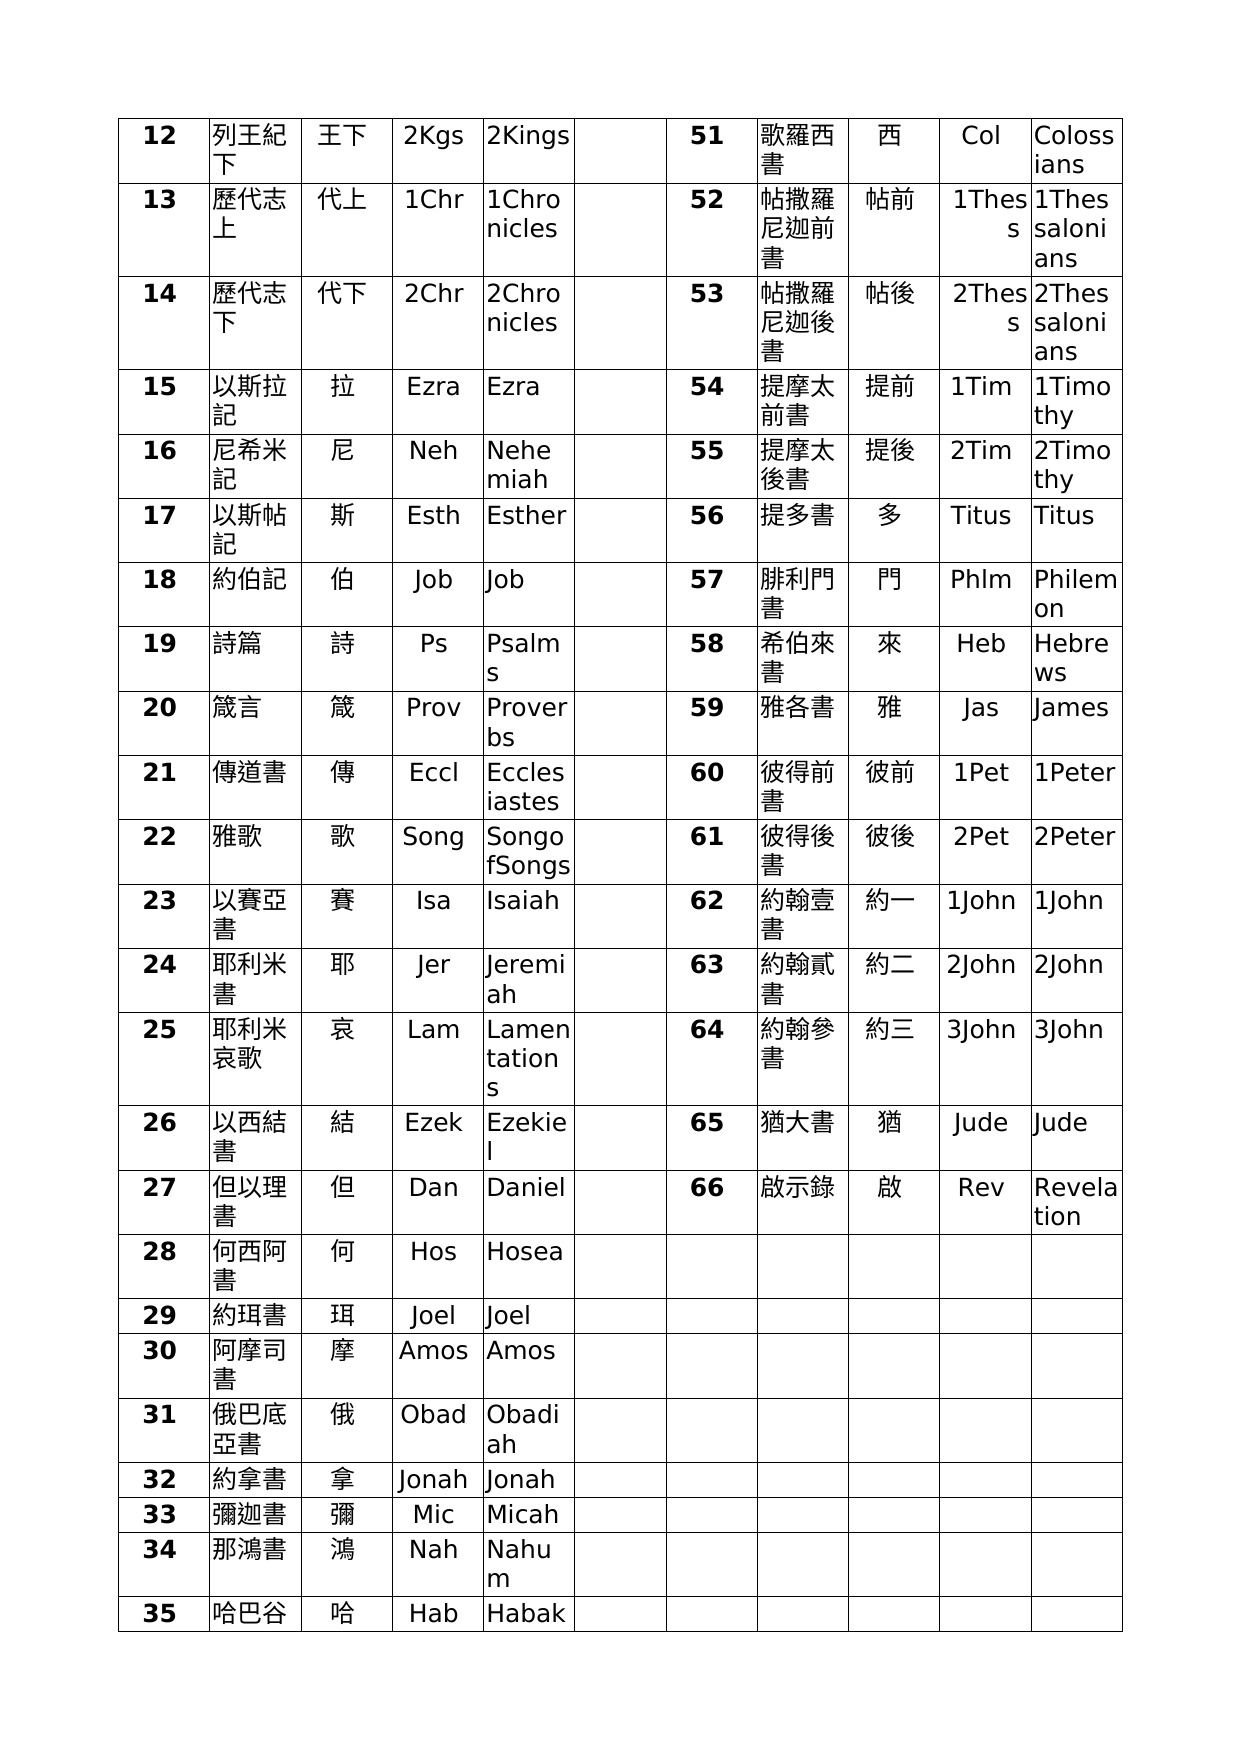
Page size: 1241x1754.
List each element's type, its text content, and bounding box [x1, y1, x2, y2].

table_cell Lamentations [484, 1013, 574, 1105]
table_cell Hos [393, 1235, 483, 1298]
table_cell [667, 1498, 757, 1532]
table_cell Mic [393, 1498, 483, 1532]
table_cell 彼前 [849, 756, 939, 819]
table_cell [1032, 1235, 1122, 1298]
table_cell 26 [119, 1106, 209, 1170]
table_cell [667, 1463, 757, 1497]
table_cell 賽 [302, 885, 392, 948]
table_cell [758, 1533, 848, 1596]
table_cell [575, 627, 666, 691]
table_cell [575, 277, 666, 369]
table_cell 1John [940, 885, 1031, 948]
table_cell [1032, 1463, 1122, 1497]
table_cell 21 [119, 756, 209, 819]
table_cell [758, 1399, 848, 1462]
table_cell 2Tim [940, 435, 1031, 498]
table_cell 提摩太後書 [758, 435, 848, 498]
table_cell [575, 1463, 666, 1497]
table_cell 約翰壹書 [758, 885, 848, 948]
table_cell [575, 885, 666, 948]
table_cell 詩 [302, 627, 392, 691]
table_cell Neh [393, 435, 483, 498]
table_cell 66 [667, 1171, 757, 1234]
table_cell [940, 1463, 1031, 1497]
table_cell Col [940, 119, 1031, 182]
table_cell [575, 1399, 666, 1462]
table_cell 歌 [302, 820, 392, 883]
table_cell [758, 1597, 848, 1631]
table_cell 哈 [302, 1597, 392, 1631]
table_cell 24 [119, 949, 209, 1012]
table_cell 2Chr [393, 277, 483, 369]
table_cell 約翰參書 [758, 1013, 848, 1105]
table_cell [667, 1597, 757, 1631]
table_cell 58 [667, 627, 757, 691]
table_cell 2John [1032, 949, 1122, 1012]
table_cell 約伯記 [210, 563, 301, 626]
table_cell [667, 1399, 757, 1462]
table_cell 但 [302, 1171, 392, 1234]
table_cell 17 [119, 499, 209, 562]
table_cell Nehemiah [484, 435, 574, 498]
table_cell Hab [393, 1597, 483, 1631]
table_cell [849, 1399, 939, 1462]
table_cell [575, 1171, 666, 1234]
table_cell 哀 [302, 1013, 392, 1105]
table_cell 12 [119, 119, 209, 182]
table_cell 63 [667, 949, 757, 1012]
table_cell Jas [940, 692, 1031, 755]
table_cell 3John [1032, 1013, 1122, 1105]
table_cell 俄 [302, 1399, 392, 1462]
table_cell 代下 [302, 277, 392, 369]
table_cell 但以理書 [210, 1171, 301, 1234]
table_cell 29 [119, 1299, 209, 1333]
table_cell [575, 1106, 666, 1170]
table_cell 拉 [302, 370, 392, 433]
table_cell Esth [393, 499, 483, 562]
table_cell 55 [667, 435, 757, 498]
table_cell 34 [119, 1533, 209, 1596]
table_cell James [1032, 692, 1122, 755]
table_cell 約翰貳書 [758, 949, 848, 1012]
table_cell 35 [119, 1597, 209, 1631]
table_cell 雅歌 [210, 820, 301, 883]
table_cell 箴 [302, 692, 392, 755]
table_cell Daniel [484, 1171, 574, 1234]
table_cell 2Kgs [393, 119, 483, 182]
table_cell 帖撒羅尼迦前書 [758, 184, 848, 276]
table_cell [575, 1235, 666, 1298]
table_cell 拿 [302, 1463, 392, 1497]
table_cell 57 [667, 563, 757, 626]
table_cell 耶 [302, 949, 392, 1012]
table_cell [849, 1498, 939, 1532]
table_cell 13 [119, 184, 209, 276]
table_cell 那鴻書 [210, 1533, 301, 1596]
table_cell 詩篇 [210, 627, 301, 691]
table_cell Isaiah [484, 885, 574, 948]
table_cell 15 [119, 370, 209, 433]
table_cell 25 [119, 1013, 209, 1105]
table_cell 帖撒羅尼迦後書 [758, 277, 848, 369]
table_cell 27 [119, 1171, 209, 1234]
table_cell 16 [119, 435, 209, 498]
table_cell 哈巴谷 [210, 1597, 301, 1631]
table_cell [575, 692, 666, 755]
table_cell [667, 1334, 757, 1398]
table_cell 提前 [849, 370, 939, 433]
table_cell 1Pet [940, 756, 1031, 819]
table_cell 多 [849, 499, 939, 562]
table_cell 64 [667, 1013, 757, 1105]
table_cell Psalms [484, 627, 574, 691]
table_cell Ezek [393, 1106, 483, 1170]
table_cell 2Chronicles [484, 277, 574, 369]
table_cell Hosea [484, 1235, 574, 1298]
table_cell [1032, 1299, 1122, 1333]
table_cell 雅 [849, 692, 939, 755]
table_cell 2Thessalonians [1032, 277, 1122, 369]
table_cell 以斯拉記 [210, 370, 301, 433]
table_cell 箴言 [210, 692, 301, 755]
table_cell 結 [302, 1106, 392, 1170]
table_cell 猶 [849, 1106, 939, 1170]
table_cell 1Thessalonians [1032, 184, 1122, 276]
table_cell 2Timothy [1032, 435, 1122, 498]
table_cell [849, 1235, 939, 1298]
table_cell 52 [667, 184, 757, 276]
table_cell Obad [393, 1399, 483, 1462]
table_cell [575, 1533, 666, 1596]
table_cell 傳道書 [210, 756, 301, 819]
table_cell [667, 1299, 757, 1333]
table_cell 18 [119, 563, 209, 626]
table_cell 何 [302, 1235, 392, 1298]
table_cell 門 [849, 563, 939, 626]
table_cell Jeremiah [484, 949, 574, 1012]
table_cell [940, 1334, 1031, 1398]
table_cell [940, 1533, 1031, 1596]
table_cell 22 [119, 820, 209, 883]
table_cell 腓利門書 [758, 563, 848, 626]
table_cell Ezra [393, 370, 483, 433]
table_cell [758, 1235, 848, 1298]
table_cell [575, 563, 666, 626]
table_cell 2Pet [940, 820, 1031, 883]
table_cell 3John [940, 1013, 1031, 1105]
table_cell 彼後 [849, 820, 939, 883]
table_cell 以賽亞書 [210, 885, 301, 948]
table_cell [849, 1299, 939, 1333]
table_cell [575, 184, 666, 276]
table_cell [940, 1235, 1031, 1298]
table_cell 鴻 [302, 1533, 392, 1596]
table_cell 1Peter [1032, 756, 1122, 819]
table_cell 歷代志上 [210, 184, 301, 276]
table_cell 提摩太前書 [758, 370, 848, 433]
table_cell [575, 949, 666, 1012]
table_cell 62 [667, 885, 757, 948]
table_cell 列王紀下 [210, 119, 301, 182]
table_cell 代上 [302, 184, 392, 276]
table_cell Amos [393, 1334, 483, 1398]
table_cell Job [393, 563, 483, 626]
table_cell 尼 [302, 435, 392, 498]
table_cell [940, 1299, 1031, 1333]
table_cell [575, 1597, 666, 1631]
table_cell Isa [393, 885, 483, 948]
table_cell 帖前 [849, 184, 939, 276]
table_cell [575, 119, 666, 182]
table_cell 何西阿書 [210, 1235, 301, 1298]
table_cell Colossians [1032, 119, 1122, 182]
table_cell Esther [484, 499, 574, 562]
table_cell 阿摩司書 [210, 1334, 301, 1398]
table_cell 1Thess [940, 184, 1031, 276]
table_cell Lam [393, 1013, 483, 1105]
table_cell [667, 1533, 757, 1596]
table_cell [849, 1533, 939, 1596]
table_cell 啟示錄 [758, 1171, 848, 1234]
table_cell [575, 756, 666, 819]
table_cell Philemon [1032, 563, 1122, 626]
table_cell [940, 1597, 1031, 1631]
table_cell Titus [1032, 499, 1122, 562]
table_cell Micah [484, 1498, 574, 1532]
table_cell 雅各書 [758, 692, 848, 755]
table_cell Revelation [1032, 1171, 1122, 1234]
table_cell 斯 [302, 499, 392, 562]
table_cell 帖後 [849, 277, 939, 369]
table_cell Ezra [484, 370, 574, 433]
table_cell 61 [667, 820, 757, 883]
table_cell 2Peter [1032, 820, 1122, 883]
table_cell 歷代志下 [210, 277, 301, 369]
table_cell 提後 [849, 435, 939, 498]
table_cell Nahum [484, 1533, 574, 1596]
table_cell 60 [667, 756, 757, 819]
table_cell 19 [119, 627, 209, 691]
table_cell 1Chr [393, 184, 483, 276]
table_cell 59 [667, 692, 757, 755]
table_cell Jonah [393, 1463, 483, 1497]
table_cell 2Thess [940, 277, 1031, 369]
table_cell 提多書 [758, 499, 848, 562]
table_cell 51 [667, 119, 757, 182]
table_cell [575, 370, 666, 433]
table_cell [849, 1334, 939, 1398]
table_cell 王下 [302, 119, 392, 182]
table_cell Jude [1032, 1106, 1122, 1170]
table_cell 約三 [849, 1013, 939, 1105]
table_cell 摩 [302, 1334, 392, 1398]
table_cell 尼希米記 [210, 435, 301, 498]
table_cell 希伯來書 [758, 627, 848, 691]
table_cell 約二 [849, 949, 939, 1012]
table_cell Ezekiel [484, 1106, 574, 1170]
table_cell [1032, 1597, 1122, 1631]
table_cell [758, 1498, 848, 1532]
table_cell 珥 [302, 1299, 392, 1333]
table_cell 以斯帖記 [210, 499, 301, 562]
table_cell 53 [667, 277, 757, 369]
table_cell 彼得前書 [758, 756, 848, 819]
table_cell Titus [940, 499, 1031, 562]
table_cell Joel [393, 1299, 483, 1333]
table_cell 猶大書 [758, 1106, 848, 1170]
table_cell [575, 499, 666, 562]
table_cell 1Timothy [1032, 370, 1122, 433]
table_cell Hebrews [1032, 627, 1122, 691]
table_cell 約珥書 [210, 1299, 301, 1333]
table_cell [575, 435, 666, 498]
table_cell 伯 [302, 563, 392, 626]
table_cell [849, 1463, 939, 1497]
table_cell 28 [119, 1235, 209, 1298]
table_cell [1032, 1334, 1122, 1398]
table_cell 1Tim [940, 370, 1031, 433]
table_cell Song [393, 820, 483, 883]
table_cell 2John [940, 949, 1031, 1012]
table_cell 65 [667, 1106, 757, 1170]
table_cell [575, 1299, 666, 1333]
table_cell 彌 [302, 1498, 392, 1532]
table_cell [575, 1013, 666, 1105]
table_cell [758, 1299, 848, 1333]
table_cell 33 [119, 1498, 209, 1532]
table_cell [940, 1399, 1031, 1462]
table_cell 約一 [849, 885, 939, 948]
table_cell 31 [119, 1399, 209, 1462]
table_cell 彼得後書 [758, 820, 848, 883]
table_cell 耶利米哀歌 [210, 1013, 301, 1105]
table_cell [1032, 1533, 1122, 1596]
table_cell Habak [484, 1597, 574, 1631]
table_cell Ecclesiastes [484, 756, 574, 819]
table_cell [758, 1334, 848, 1398]
table_cell [940, 1498, 1031, 1532]
table_cell 西 [849, 119, 939, 182]
table_cell [575, 1334, 666, 1398]
table_cell SongofSongs [484, 820, 574, 883]
table_cell [1032, 1498, 1122, 1532]
table_cell 耶利米書 [210, 949, 301, 1012]
table_cell 56 [667, 499, 757, 562]
table_cell 54 [667, 370, 757, 433]
table_cell 來 [849, 627, 939, 691]
table_cell Jer [393, 949, 483, 1012]
table_cell 20 [119, 692, 209, 755]
table_cell Phlm [940, 563, 1031, 626]
table_cell Jude [940, 1106, 1031, 1170]
table_cell Nah [393, 1533, 483, 1596]
table_cell Jonah [484, 1463, 574, 1497]
table_cell 傳 [302, 756, 392, 819]
table_cell 啟 [849, 1171, 939, 1234]
table_cell [849, 1597, 939, 1631]
table_cell 以西結書 [210, 1106, 301, 1170]
table_cell Ps [393, 627, 483, 691]
table_cell Amos [484, 1334, 574, 1398]
table_cell [758, 1463, 848, 1497]
table_cell 約拿書 [210, 1463, 301, 1497]
table_cell Rev [940, 1171, 1031, 1234]
table_cell 1John [1032, 885, 1122, 948]
table_cell Proverbs [484, 692, 574, 755]
table_cell [575, 820, 666, 883]
table_cell 30 [119, 1334, 209, 1398]
table_cell [1032, 1399, 1122, 1462]
table_cell Dan [393, 1171, 483, 1234]
table_cell [667, 1235, 757, 1298]
table_cell [575, 1498, 666, 1532]
table_cell Obadiah [484, 1399, 574, 1462]
table_cell 32 [119, 1463, 209, 1497]
table_cell 2Kings [484, 119, 574, 182]
table_cell Eccl [393, 756, 483, 819]
table_cell 14 [119, 277, 209, 369]
table_cell Prov [393, 692, 483, 755]
table_cell Job [484, 563, 574, 626]
table_cell Joel [484, 1299, 574, 1333]
table_cell 歌羅西書 [758, 119, 848, 182]
table_cell 1Chronicles [484, 184, 574, 276]
table_cell Heb [940, 627, 1031, 691]
table_cell 俄巴底亞書 [210, 1399, 301, 1462]
table_cell 23 [119, 885, 209, 948]
table_cell 彌迦書 [210, 1498, 301, 1532]
